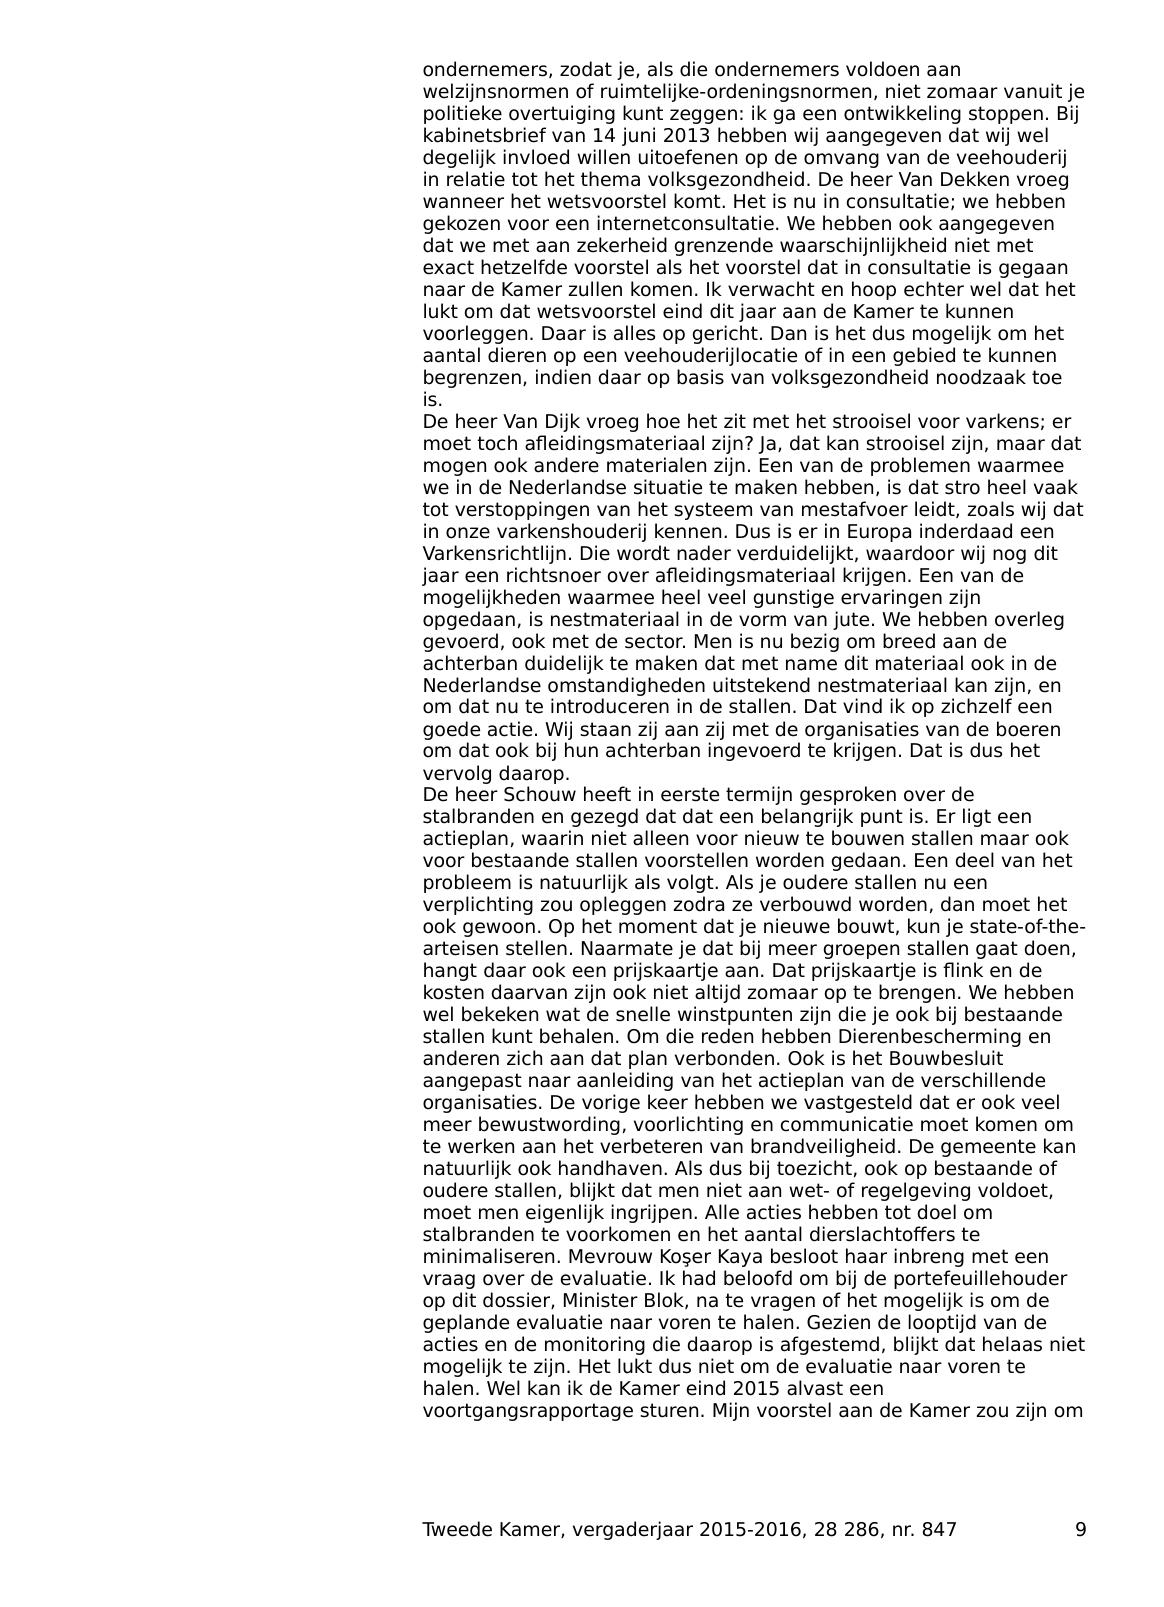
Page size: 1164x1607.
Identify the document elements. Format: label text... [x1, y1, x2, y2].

text De heer Schouw heeft in eerste termijn gesproken over de stalbranden en gezegd dat dat een belangrijk punt is. Er ligt een actieplan, waarin niet alleen voor nieuw te bouwen stallen maar ook voor bestaande stallen voorstellen worden gedaan. Een deel van het probleem is natuurlijk als volgt. Als je oudere stallen nu een verplichting zou opleggen zodra ze verbouwd worden, dan moet het ook gewoon. Op het moment dat je nieuwe bouwt, kun je state-of-the-arteisen stellen. Naarmate je dat bij meer groepen stallen gaat doen, hangt daar ook een prijskaartje aan. Dat prijskaartje is flink en de kosten daarvan zijn ook niet altijd zomaar op te brengen. We hebben wel bekeken wat de snelle winstpunten zijn die je ook bij bestaande stallen kunt behalen. Om die reden hebben Dierenbescherming en anderen zich aan dat plan verbonden. Ook is het Bouwbesluit aangepast naar aanleiding van het actieplan van de verschillende organisaties. De vorige keer hebben we vastgesteld dat er ook veel meer bewustwording, voorlichting en communicatie moet komen om te werken aan het verbeteren van brandveiligheid. De gemeente kan natuurlijk ook handhaven. Als dus bij toezicht, ook op bestaande of oudere stallen, blijkt dat men niet aan wet- of regelgeving voldoet, moet men eigenlijk ingrijpen. Alle acties hebben tot doel om stalbranden te voorkomen en het aantal dierslachtoffers te minimaliseren. Mevrouw Koşer Kaya besloot haar inbreng met een vraag over de evaluatie. Ik had beloofd om bij de portefeuillehouder op dit dossier, Minister Blok, na te vragen of het mogelijk is om de geplande evaluatie naar voren te halen. Gezien de looptijd van de acties en de monitoring die daarop is afgestemd, blijkt dat helaas niet mogelijk te zijn. Het lukt dus niet om de evaluatie naar voren te halen. Wel kan ik de Kamer eind 2015 alvast een voortgangsrapportage sturen. Mijn voorstel aan de Kamer zou zijn om [422, 784, 1087, 1422]
text ondernemers, zodat je, als die ondernemers voldoen aan welzijnsnormen of ruimtelijke-ordeningsnormen, niet zomaar vanuit je politieke overtuiging kunt zeggen: ik ga een ontwikkeling stoppen. Bij kabinetsbrief van 14 juni 2013 hebben wij aangegeven dat wij wel degelijk invloed willen uitoefenen op de omvang van de veehouderij in relatie tot het thema volksgezondheid. De heer Van Dekken vroeg wanneer het wetsvoorstel komt. Het is nu in consultatie; we hebben gekozen voor een internetconsultatie. We hebben ook aangegeven dat we met aan zekerheid grenzende waarschijnlijkheid niet met exact hetzelfde voorstel als het voorstel dat in consultatie is gegaan naar de Kamer zullen komen. Ik verwacht en hoop echter wel dat het lukt om dat wetsvoorstel eind dit jaar aan de Kamer te kunnen voorleggen. Daar is alles op gericht. Dan is het dus mogelijk om het aantal dieren op een veehouderijlocatie of in een gebied te kunnen begrenzen, indien daar op basis van volksgezondheid noodzaak toe is. [422, 59, 1087, 411]
text De heer Van Dijk vroeg hoe het zit met het strooisel voor varkens; er moet toch afleidingsmateriaal zijn? Ja, dat kan strooisel zijn, maar dat mogen ook andere materialen zijn. Een van de problemen waarmee we in de Nederlandse situatie te maken hebben, is dat stro heel vaak tot verstoppingen van het systeem van mestafvoer leidt, zoals wij dat in onze varkenshouderij kennen. Dus is er in Europa inderdaad een Varkensrichtlijn. Die wordt nader verduidelijkt, waardoor wij nog dit jaar een richtsnoer over afleidingsmateriaal krijgen. Een van de mogelijkheden waarmee heel veel gunstige ervaringen zijn opgedaan, is nestmateriaal in de vorm van jute. We hebben overleg gevoerd, ook met de sector. Men is nu bezig om breed aan de achterban duidelijk te maken dat met name dit materiaal ook in de Nederlandse omstandigheden uitstekend nestmateriaal kan zijn, en om dat nu te introduceren in de stallen. Dat vind ik op zichzelf een goede actie. Wij staan zij aan zij met de organisaties van de boeren om dat ook bij hun achterban ingevoerd te krijgen. Dat is dus het vervolg daarop. [422, 411, 1087, 784]
